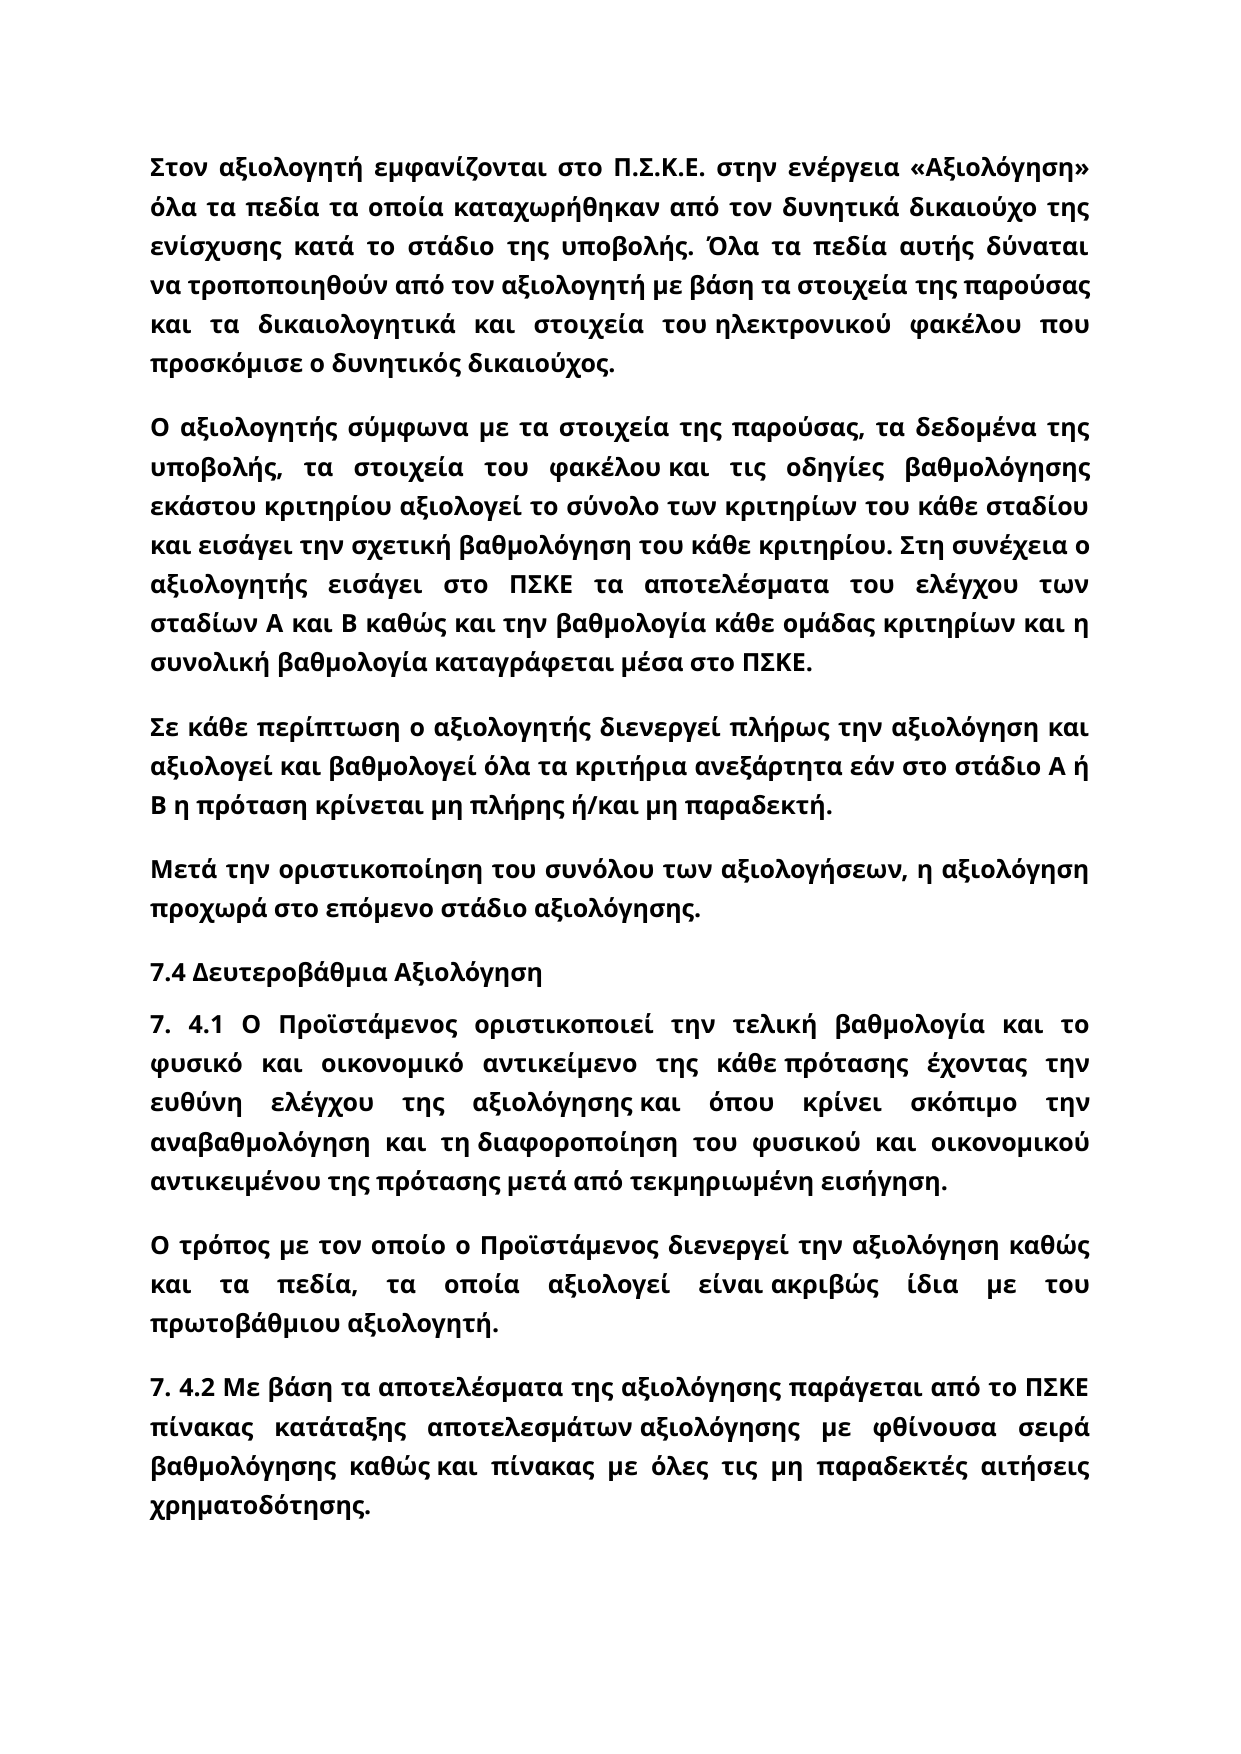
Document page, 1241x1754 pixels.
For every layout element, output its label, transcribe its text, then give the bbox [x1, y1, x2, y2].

text Σε κάθε περίπτωση ο αξιολογητής διενεργεί πλήρως την αξιολόγηση και αξιολογεί και βαθμολογεί όλα τα κριτήρια ανεξάρτητα εάν στο στάδιο Α ή Β η πρόταση κρίνεται μη πλήρης ή/και μη παραδεκτή. [150, 709, 1090, 822]
text Μετά την οριστικοποίηση του συνόλου των αξιολογήσεων, η αξιολόγηση προχωρά στο επόμενο στάδιο αξιολόγησης. [150, 852, 1090, 925]
text Ο τρόπος με τον οποίο ο Προϊστάμενος διενεργεί την αξιολόγηση καθώς και τα πεδία, τα οποία αξιολογεί είναι ακριβώς ίδια με του πρωτοβάθμιου αξιολογητή. [150, 1227, 1090, 1340]
text Στον αξιολογητή εμφανίζονται στο Π.Σ.Κ.Ε. στην ενέργεια «Αξιολόγηση» όλα τα πεδία τα οποία καταχωρήθηκαν από τον δυνητικά δικαιούχο της ενίσχυσης κατά το στάδιο της υποβολής. Όλα τα πεδία αυτής δύναται να τροποποιηθούν από τον αξιολογητή με βάση τα στοιχεία της παρούσας και τα δικαιολογητικά και στοιχεία του ηλεκτρονικού φακέλου που προσκόμισε ο δυνητικός δικαιούχος. [150, 150, 1090, 380]
text 7. 4.2 Με βάση τα αποτελέσματα της αξιολόγησης παράγεται από το ΠΣΚΕ πίνακας κατάταξης αποτελεσμάτων αξιολόγησης με φθίνουσα σειρά βαθμολόγησης καθώς και πίνακας με όλες τις μη παραδεκτές αιτήσεις χρηματοδότησης. [150, 1370, 1090, 1522]
text 7.4 Δευτεροβάθμια Αξιολόγηση [150, 955, 1090, 989]
text 7. 4.1 Ο Προϊστάμενος οριστικοποιεί την τελική βαθμολογία και το φυσικό και οικονομικό αντικείμενο της κάθε πρότασης έχοντας την ευθύνη ελέγχου της αξιολόγησης και όπου κρίνει σκόπιμο την αναβαθμολόγηση και τη διαφοροποίηση του φυσικού και οικονομικού αντικειμένου της πρότασης μετά από τεκμηριωμένη εισήγηση. [150, 1007, 1090, 1197]
text Ο αξιολογητής σύμφωνα με τα στοιχεία της παρούσας, τα δεδομένα της υποβολής, τα στοιχεία του φακέλου και τις οδηγίες βαθμολόγησης εκάστου κριτηρίου αξιολογεί το σύνολο των κριτηρίων του κάθε σταδίου και εισάγει την σχετική βαθμολόγηση του κάθε κριτηρίου. Στη συνέχεια ο αξιολογητής εισάγει στο ΠΣΚΕ τα αποτελέσματα του ελέγχου των σταδίων Α και Β καθώς και την βαθμολογία κάθε ομάδας κριτηρίων και η συνολική βαθμολογία καταγράφεται μέσα στο ΠΣΚΕ. [150, 410, 1090, 679]
